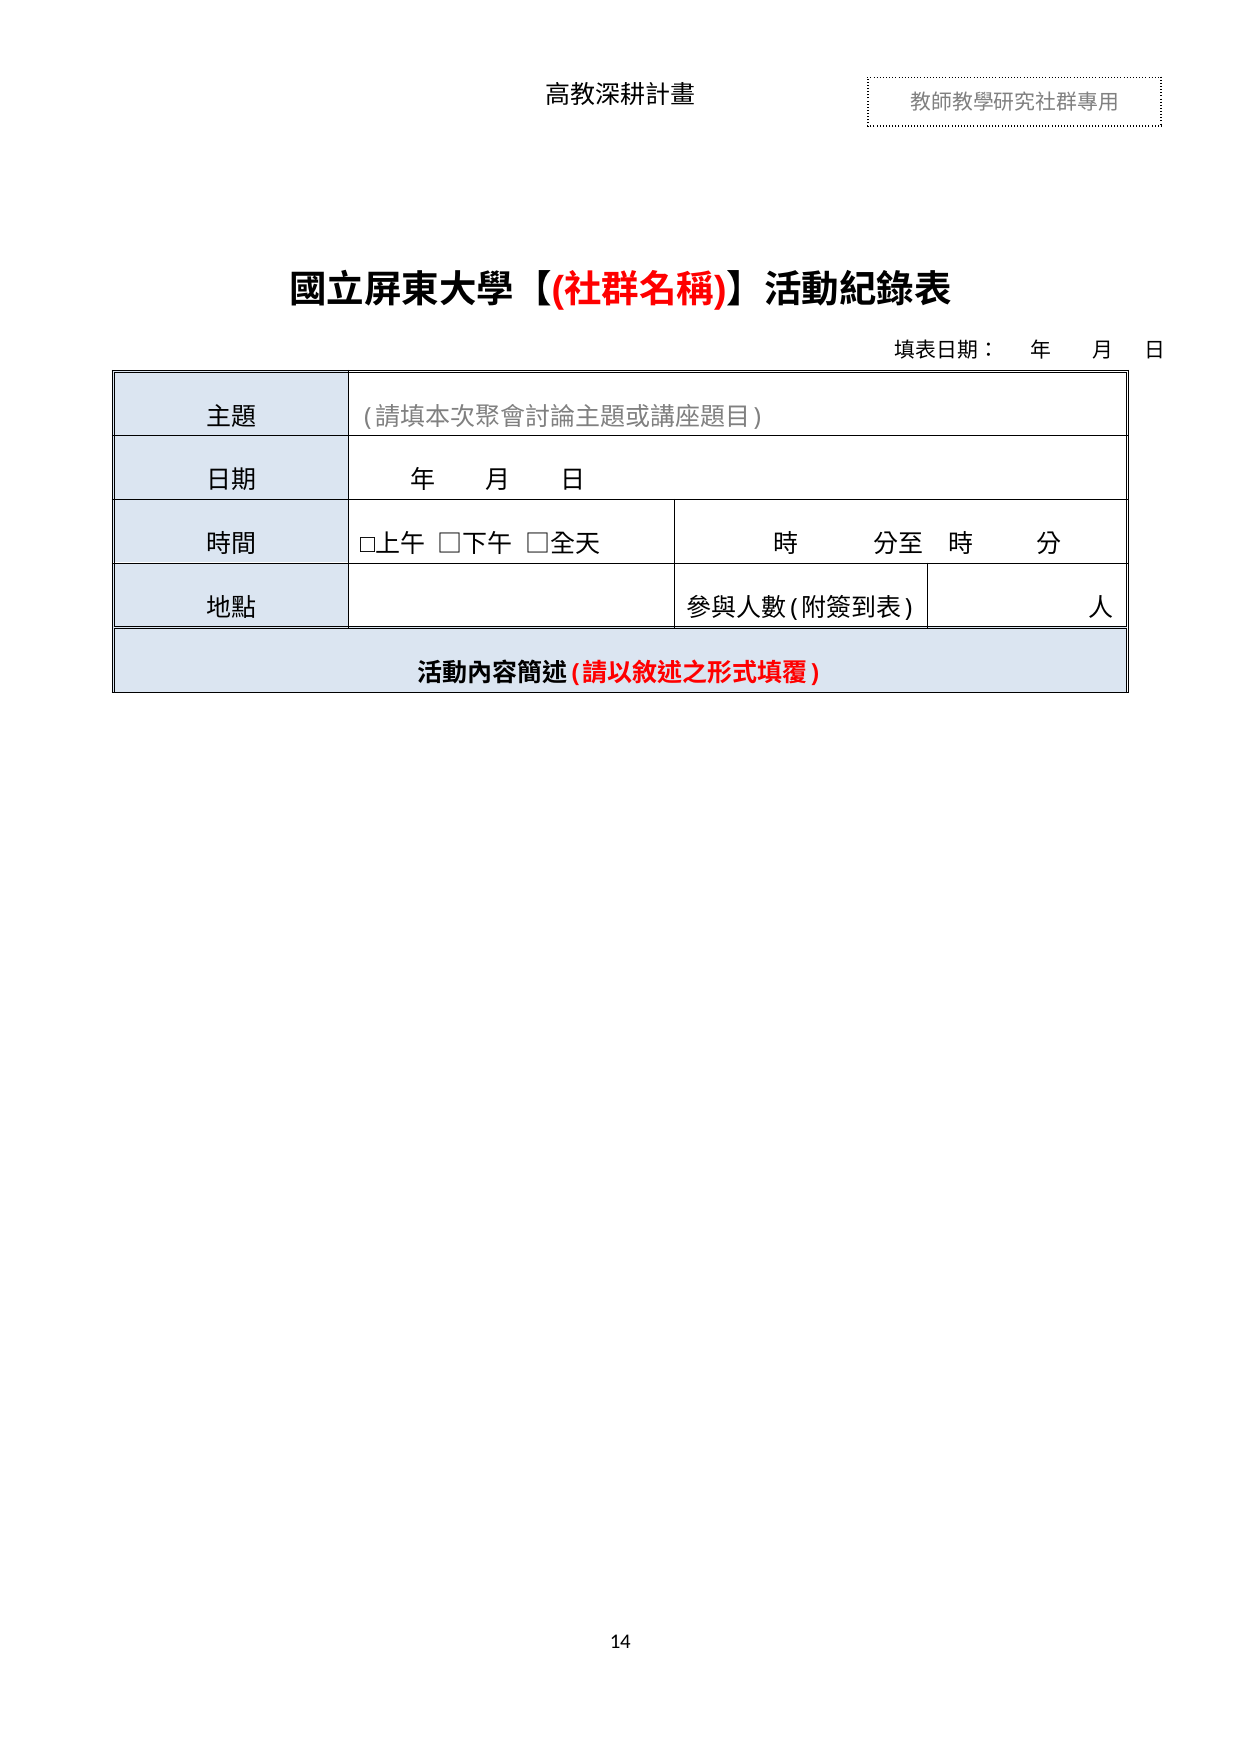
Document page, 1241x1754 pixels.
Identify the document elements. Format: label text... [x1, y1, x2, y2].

table_cell 年 月 日 [349, 436, 1126, 499]
table_cell □上午 □下午 □全天 [349, 500, 674, 562]
table_cell 地點 [115, 564, 348, 626]
table_cell [349, 564, 674, 626]
table_cell 活動內容簡述(請以敘述之形式填覆) [115, 629, 1126, 692]
table_cell 時間 [115, 500, 348, 562]
table_header 主題 [115, 373, 348, 435]
table_cell 參與人數(附簽到表) [675, 564, 927, 626]
text 國立屏東大學【(社群名稱)】活動紀錄表 [75, 245, 1165, 307]
table_cell 人 [928, 564, 1126, 626]
table_cell 時 分至 時 分 [675, 500, 1126, 562]
table_cell 日期 [115, 436, 348, 499]
table_header (請填本次聚會討論主題或講座題目) [349, 373, 1126, 435]
text 填表日期： 年 月 日 [75, 307, 1165, 370]
